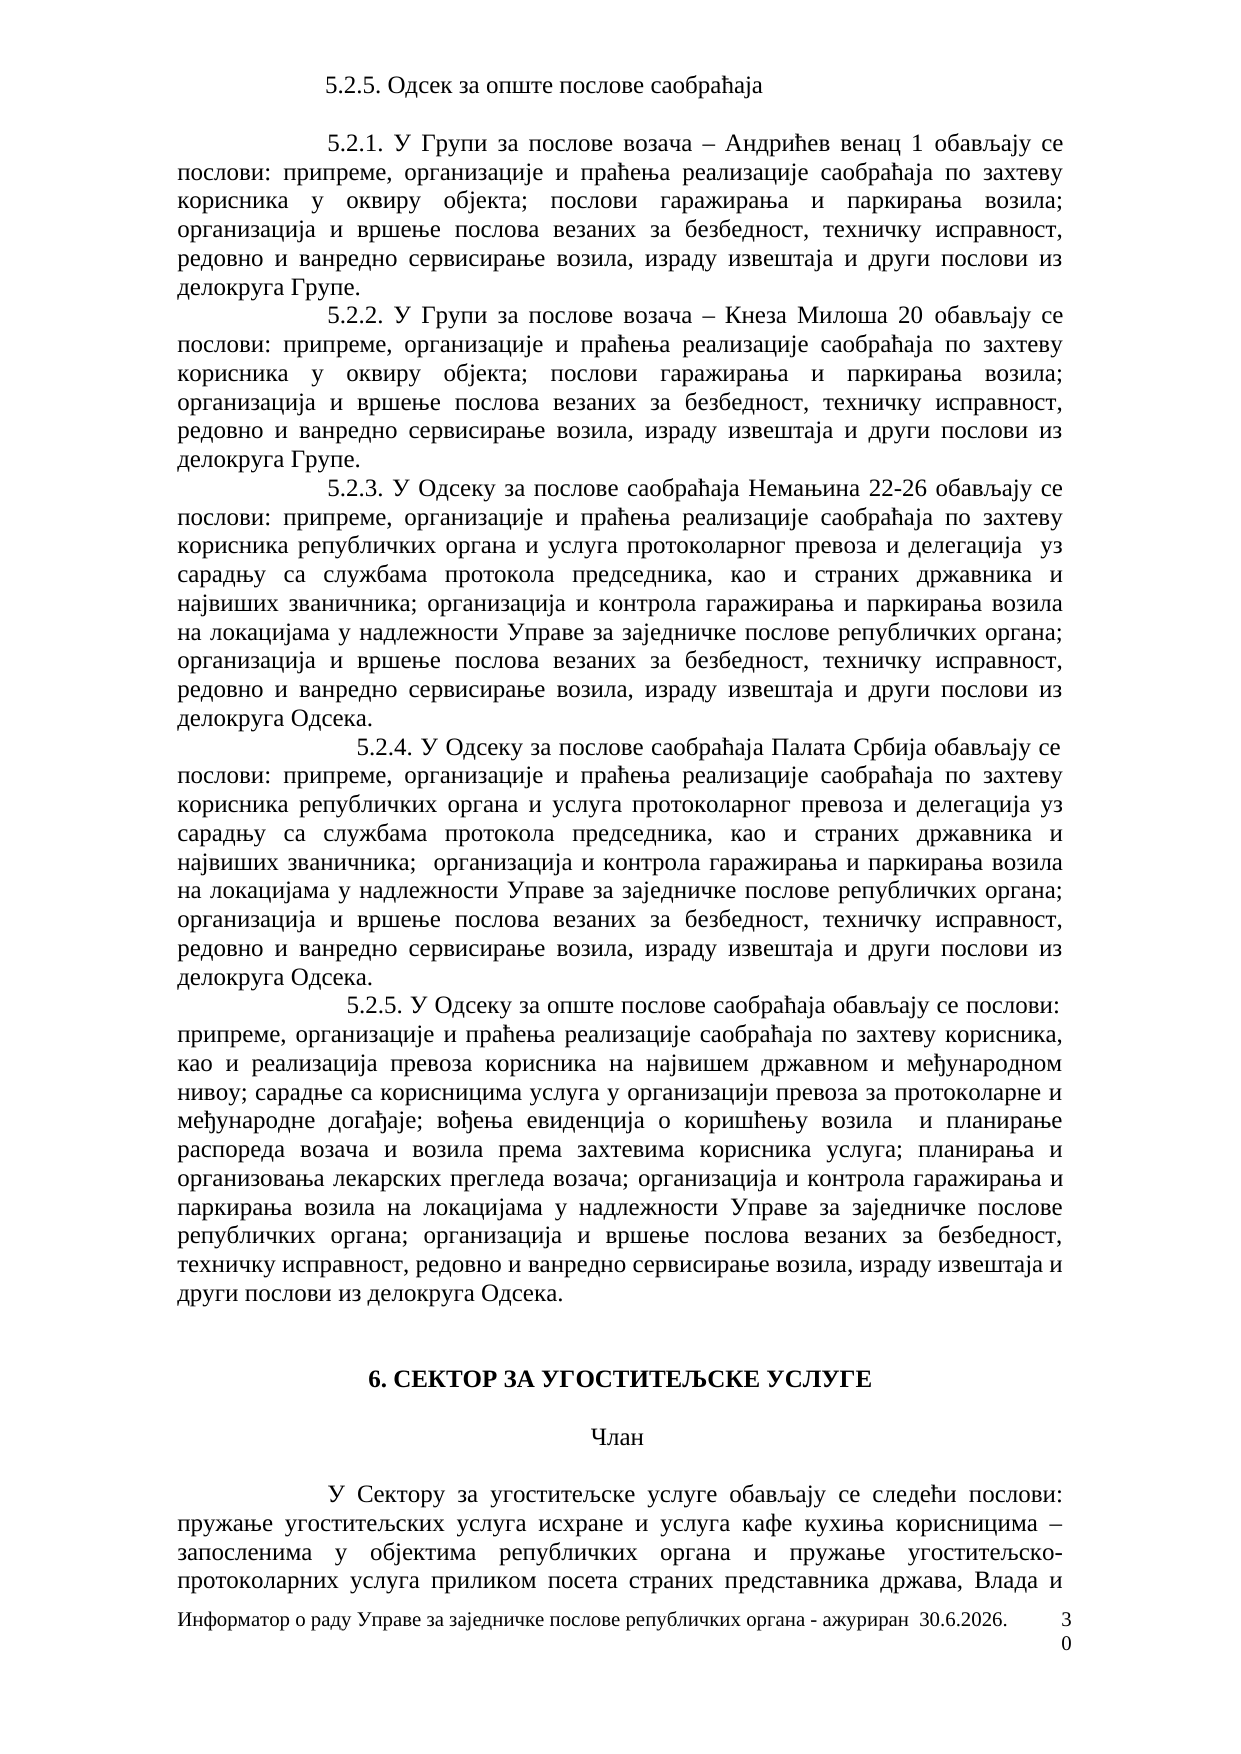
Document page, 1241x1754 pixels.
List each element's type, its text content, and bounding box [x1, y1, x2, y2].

subtitle 5.2.3. У Одсеку за послове саобраћаја Немањина 22-26 обављају се послови: припреме, организације и праћења реализације саобраћаја по захтеву корисника републичких органа и услуга протоколарног превоза и делегација уз сарадњу са службама протокола председника, као и страних државника и највиших званичника; организацијa и контролa гаражирања и паркирања возила на локацијама у надлежности Управе за заједничке послове републичких органа; организација и вршење послова везаних за безбедност, техничку исправност, редовно и ванредно сервисирање возила, израду извештаја и други послови из делокруга Одсека. [177, 473, 1063, 732]
text У Сектору за угоститељске услуге обављају се следећи послови: пружање угоститељских услуга исхране и услуга кафе кухиња корисницима – запосленима у објектима републичких органа и пружање угоститељско-протоколарних услуга приликом посета страних представника држава, Влада и [177, 1479, 1063, 1594]
text 5.2.5. Одсек за опште послове саобраћаја [177, 71, 1063, 99]
text Члан [177, 1422, 1063, 1451]
text 5.2.1. У Групи за послове возача – Андрићев венац 1 обављају се послови: припреме, организације и праћења реализације саобраћаја по захтеву корисника у оквиру објекта; послови гаражирања и паркирања возила; организација и вршење послова везаних за безбедност, техничку исправност, редовно и ванредно сервисирање возила, израду извештаја и други послови из делокруга Групе. [177, 128, 1063, 301]
text 5.2.5. У Одсеку за опште послове саобраћаја обављају се послови: припреме, организације и праћења реализације саобраћаја по захтеву корисника, као и реализација превоза корисника на највишем државном и међународном нивоу; сарадње са корисницима услуга у организацији превоза за протоколарне и међународне догађаје; вођења евиденција о коришћењу возила и планирање распореда возача и возила према захтевима корисника услуга; планирања и организовања лекарских прегледа возача; организацијa и контролa гаражирања и паркирања возила на локацијама у надлежности Управе за заједничке послове републичких органа; организација и вршење послова везаних за безбедност, техничку исправност, редовно и ванредно сервисирање возила, израду извештаја и други послови из делокруга Одсека. [177, 991, 1063, 1307]
subtitle 5.2.4. У Одсеку за послове саобраћаја Палата Србија обављају се послови: припреме, организације и праћења реализације саобраћаја по захтеву корисника републичких органа и услуга протоколарног превоза и делегација уз сарадњу са службама протокола председника, као и страних државника и највиших званичника; организацијa и контролa гаражирања и паркирања возила на локацијама у надлежности Управе за заједничке послове републичких органа; организација и вршење послова везаних за безбедност, техничку исправност, редовно и ванредно сервисирање возила, израду извештаја и други послови из делокруга Одсека. [177, 732, 1063, 991]
subtitle 5.2.2. У Групи за послове возача – Кнеза Милоша 20 обављају се послови: припреме, организације и праћења реализације саобраћаја по захтеву корисника у оквиру објекта; послови гаражирања и паркирања возила; организација и вршење послова везаних за безбедност, техничку исправност, редовно и ванредно сервисирање возила, израду извештаја и други послови из делокруга Групе. [177, 301, 1063, 473]
text 6. СЕКТОР ЗА УГОСТИТЕЉСКЕ УСЛУГЕ [177, 1364, 1063, 1393]
